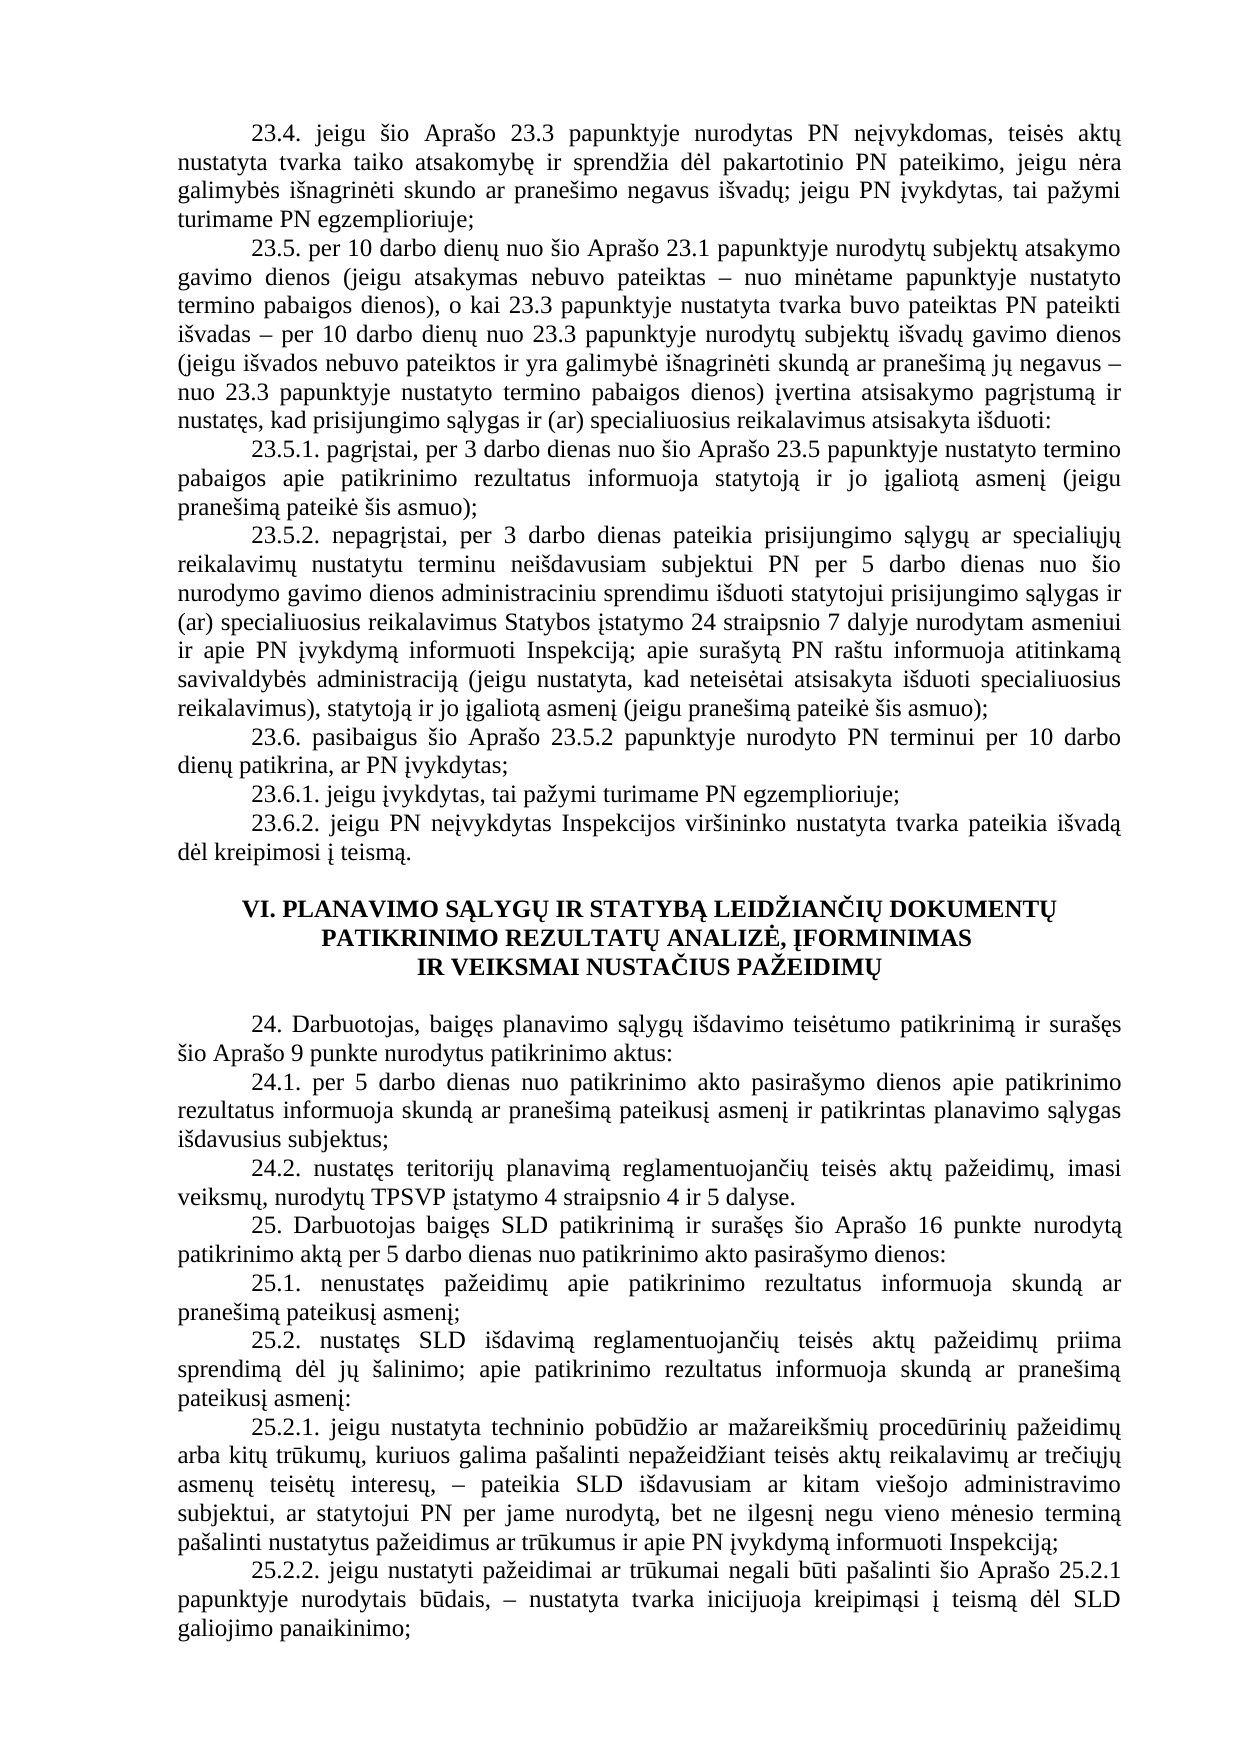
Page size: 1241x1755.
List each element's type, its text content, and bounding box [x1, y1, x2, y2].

text IR VEIKSMAI NUSTAČIUS PAŽEIDIMų [177, 952, 1122, 981]
text 23.6.1. jeigu įvykdytas, tai pažymi turimame PN egzemplioriuje; [177, 779, 1122, 808]
text 25.1. nenustatęs pažeidimų apie patikrinimo rezultatus informuoja skundą ar pranešimą pateikusį asmenį; [177, 1268, 1122, 1326]
text 23.5.1. pagrįstai, per 3 darbo dienas nuo šio Aprašo 23.5 papunktyje nustatyto termino pabaigos apie patikrinimo rezultatus informuoja statytoją ir jo įgaliotą asmenį (jeigu pranešimą pateikė šis asmuo); [177, 434, 1122, 521]
text 25.2.1. jeigu nustatyta techninio pobūdžio ar mažareikšmių procedūrinių pažeidimų arba kitų trūkumų, kuriuos galima pašalinti nepažeidžiant teisės aktų reikalavimų ar trečiųjų asmenų teisėtų interesų, – pateikia SLD išdavusiam ar kitam viešojo administravimo subjektui, ar statytojui PN per jame nurodytą, bet ne ilgesnį negu vieno mėnesio terminą pašalinti nustatytus pažeidimus ar trūkumus ir apie PN įvykdymą informuoti Inspekciją; [177, 1412, 1122, 1556]
text 25. Darbuotojas baigęs SLD patikrinimą ir surašęs šio Aprašo 16 punkte nurodytą patikrinimo aktą per 5 darbo dienas nuo patikrinimo akto pasirašymo dienos: [177, 1211, 1122, 1268]
text 24.1. per 5 darbo dienas nuo patikrinimo akto pasirašymo dienos apie patikrinimo rezultatus informuoja skundą ar pranešimą pateikusį asmenį ir patikrintas planavimo sąlygas išdavusius subjektus; [177, 1067, 1122, 1153]
text 23.5.2. nepagrįstai, per 3 darbo dienas pateikia prisijungimo sąlygų ar specialiųjų reikalavimų nustatytu terminu neišdavusiam subjektui PN per 5 darbo dienas nuo šio nurodymo gavimo dienos administraciniu sprendimu išduoti statytojui prisijungimo sąlygas ir (ar) specialiuosius reikalavimus Statybos įstatymo 24 straipsnio 7 dalyje nurodytam asmeniui ir apie PN įvykdymą informuoti Inspekciją; apie surašytą PN raštu informuoja atitinkamą savivaldybės administraciją (jeigu nustatyta, kad neteisėtai atsisakyta išduoti specialiuosius reikalavimus), statytoją ir jo įgaliotą asmenį (jeigu pranešimą pateikė šis asmuo); [177, 521, 1122, 722]
text 25.2. nustatęs SLD išdavimą reglamentuojančių teisės aktų pažeidimų priima sprendimą dėl jų šalinimo; apie patikrinimo rezultatus informuoja skundą ar pranešimą pateikusį asmenį: [177, 1326, 1122, 1412]
text PATIKRINIMO REZULTATŲ ANALIZĖ, ĮFORMINIMAS [177, 923, 1122, 952]
text 23.5. per 10 darbo dienų nuo šio Aprašo 23.1 papunktyje nurodytų subjektų atsakymo gavimo dienos (jeigu atsakymas nebuvo pateiktas – nuo minėtame papunktyje nustatyto termino pabaigos dienos), o kai 23.3 papunktyje nustatyta tvarka buvo pateiktas PN pateikti išvadas – per 10 darbo dienų nuo 23.3 papunktyje nurodytų subjektų išvadų gavimo dienos (jeigu išvados nebuvo pateiktos ir yra galimybė išnagrinėti skundą ar pranešimą jų negavus – nuo 23.3 papunktyje nustatyto termino pabaigos dienos) įvertina atsisakymo pagrįstumą ir nustatęs, kad prisijungimo sąlygas ir (ar) specialiuosius reikalavimus atsisakyta išduoti: [177, 233, 1122, 434]
text 23.4. jeigu šio Aprašo 23.3 papunktyje nurodytas PN neįvykdomas, teisės aktų nustatyta tvarka taiko atsakomybę ir sprendžia dėl pakartotinio PN pateikimo, jeigu nėra galimybės išnagrinėti skundo ar pranešimo negavus išvadų; jeigu PN įvykdytas, tai pažymi turimame PN egzemplioriuje; [177, 118, 1122, 233]
text 24.2. nustatęs teritorijų planavimą reglamentuojančių teisės aktų pažeidimų, imasi veiksmų, nurodytų TPSVP įstatymo 4 straipsnio 4 ir 5 dalyse. [177, 1153, 1122, 1211]
text 25.2.2. jeigu nustatyti pažeidimai ar trūkumai negali būti pašalinti šio Aprašo 25.2.1 papunktyje nurodytais būdais, – nustatyta tvarka inicijuoja kreipimąsi į teismą dėl SLD galiojimo panaikinimo; [177, 1556, 1122, 1642]
text 23.6.2. jeigu PN neįvykdytas Inspekcijos viršininko nustatyta tvarka pateikia išvadą dėl kreipimosi į teismą. [177, 808, 1122, 866]
text 23.6. pasibaigus šio Aprašo 23.5.2 papunktyje nurodyto PN terminui per 10 darbo dienų patikrina, ar PN įvykdytas; [177, 722, 1122, 779]
text 24. Darbuotojas, baigęs planavimo sąlygų išdavimo teisėtumo patikrinimą ir surašęs šio Aprašo 9 punkte nurodytus patikrinimo aktus: [177, 1009, 1122, 1067]
text VI. PLANAVIMO SĄLYGŲ IR STATYBĄ LEIDŽIANČIŲ DOKUMENTŲ [177, 894, 1122, 923]
